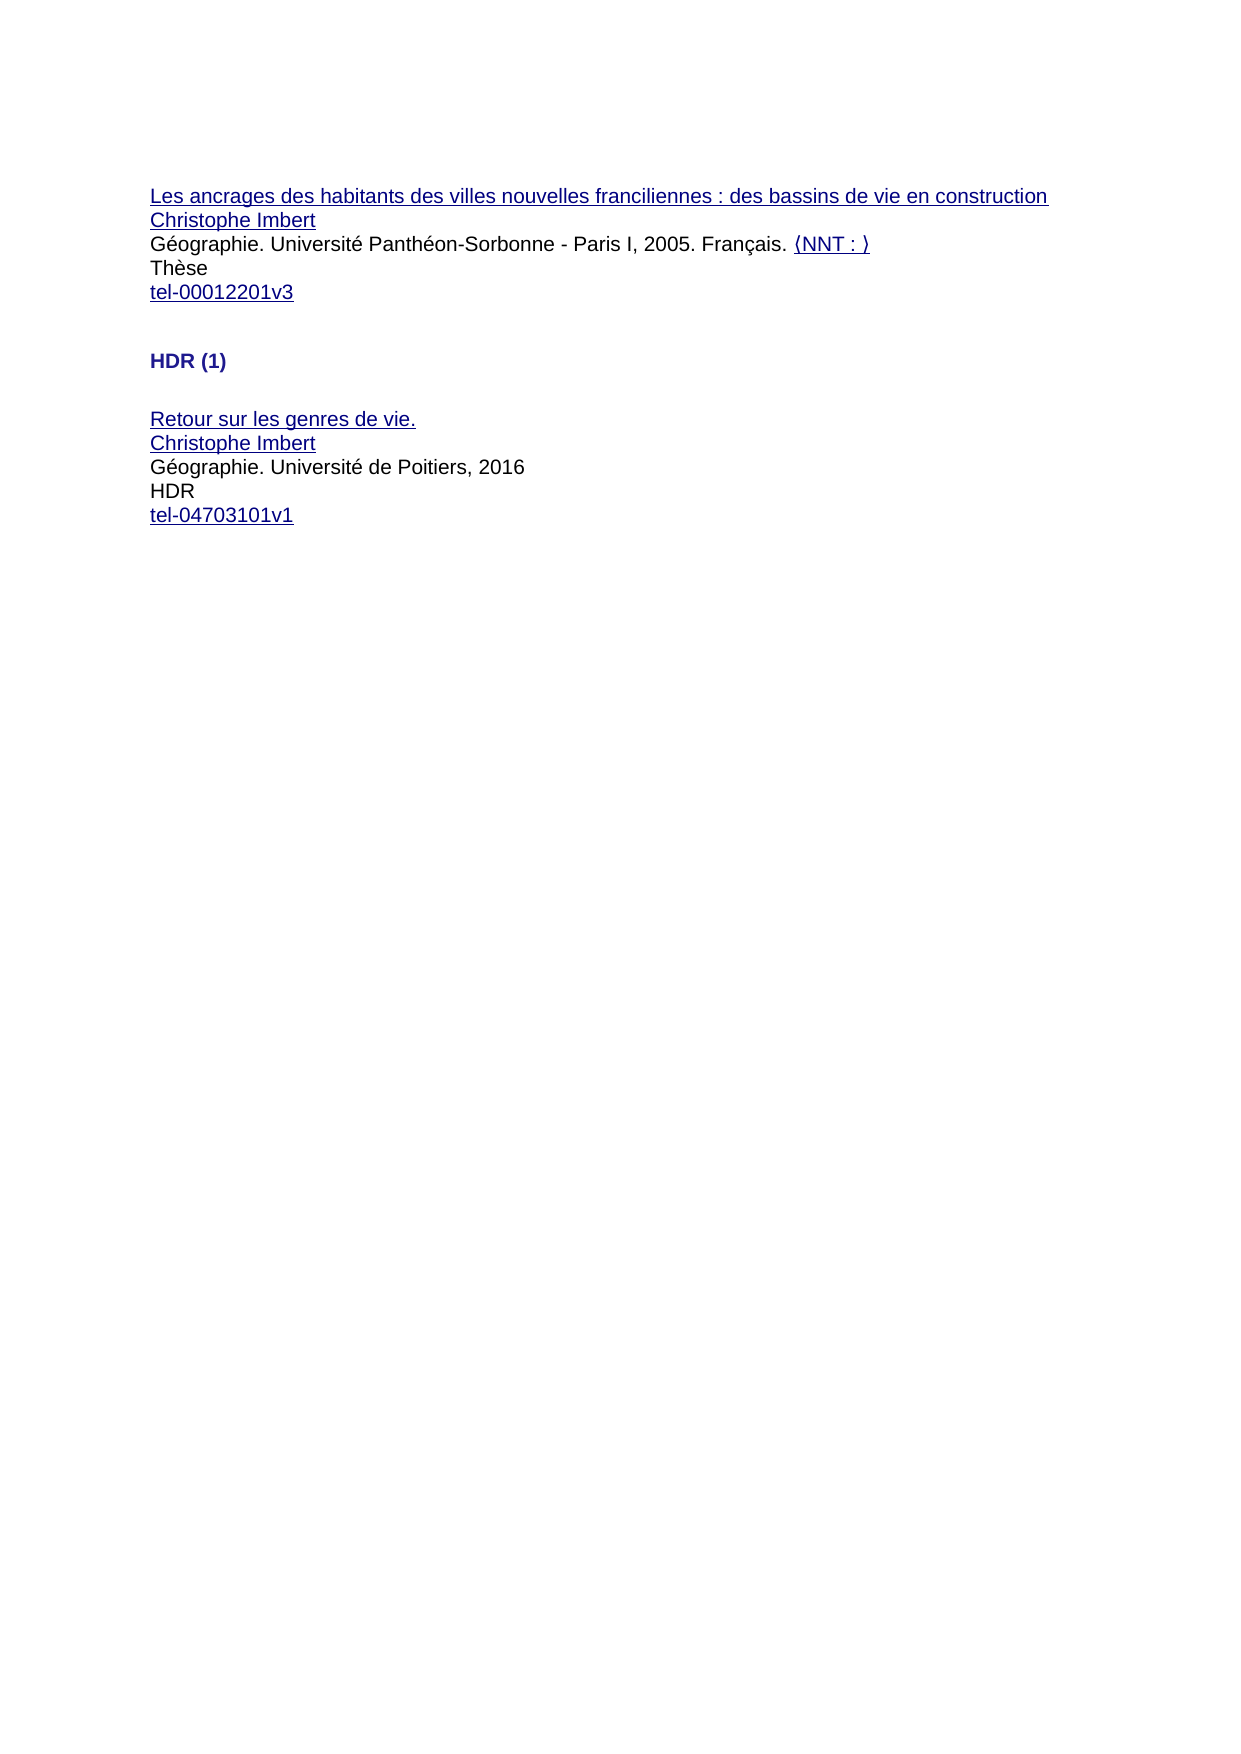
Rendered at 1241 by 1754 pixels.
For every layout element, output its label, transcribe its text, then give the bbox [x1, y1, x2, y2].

subtitle HDR (1) [150, 349, 1090, 373]
table_header Les ancrages des habitants des villes nouvelles franciliennes : des bassins de vie en construction Christophe Imbert Géographie. Université Panthéon-Sorbonne - Paris I, 2005. Français. ⟨NNT : ⟩ Thèse tel-00012201v3 [150, 184, 1090, 304]
table_header Retour sur les genres de vie. Christophe Imbert Géographie. Université de Poitiers, 2016 HDR tel-04703101v1 [150, 407, 1090, 527]
